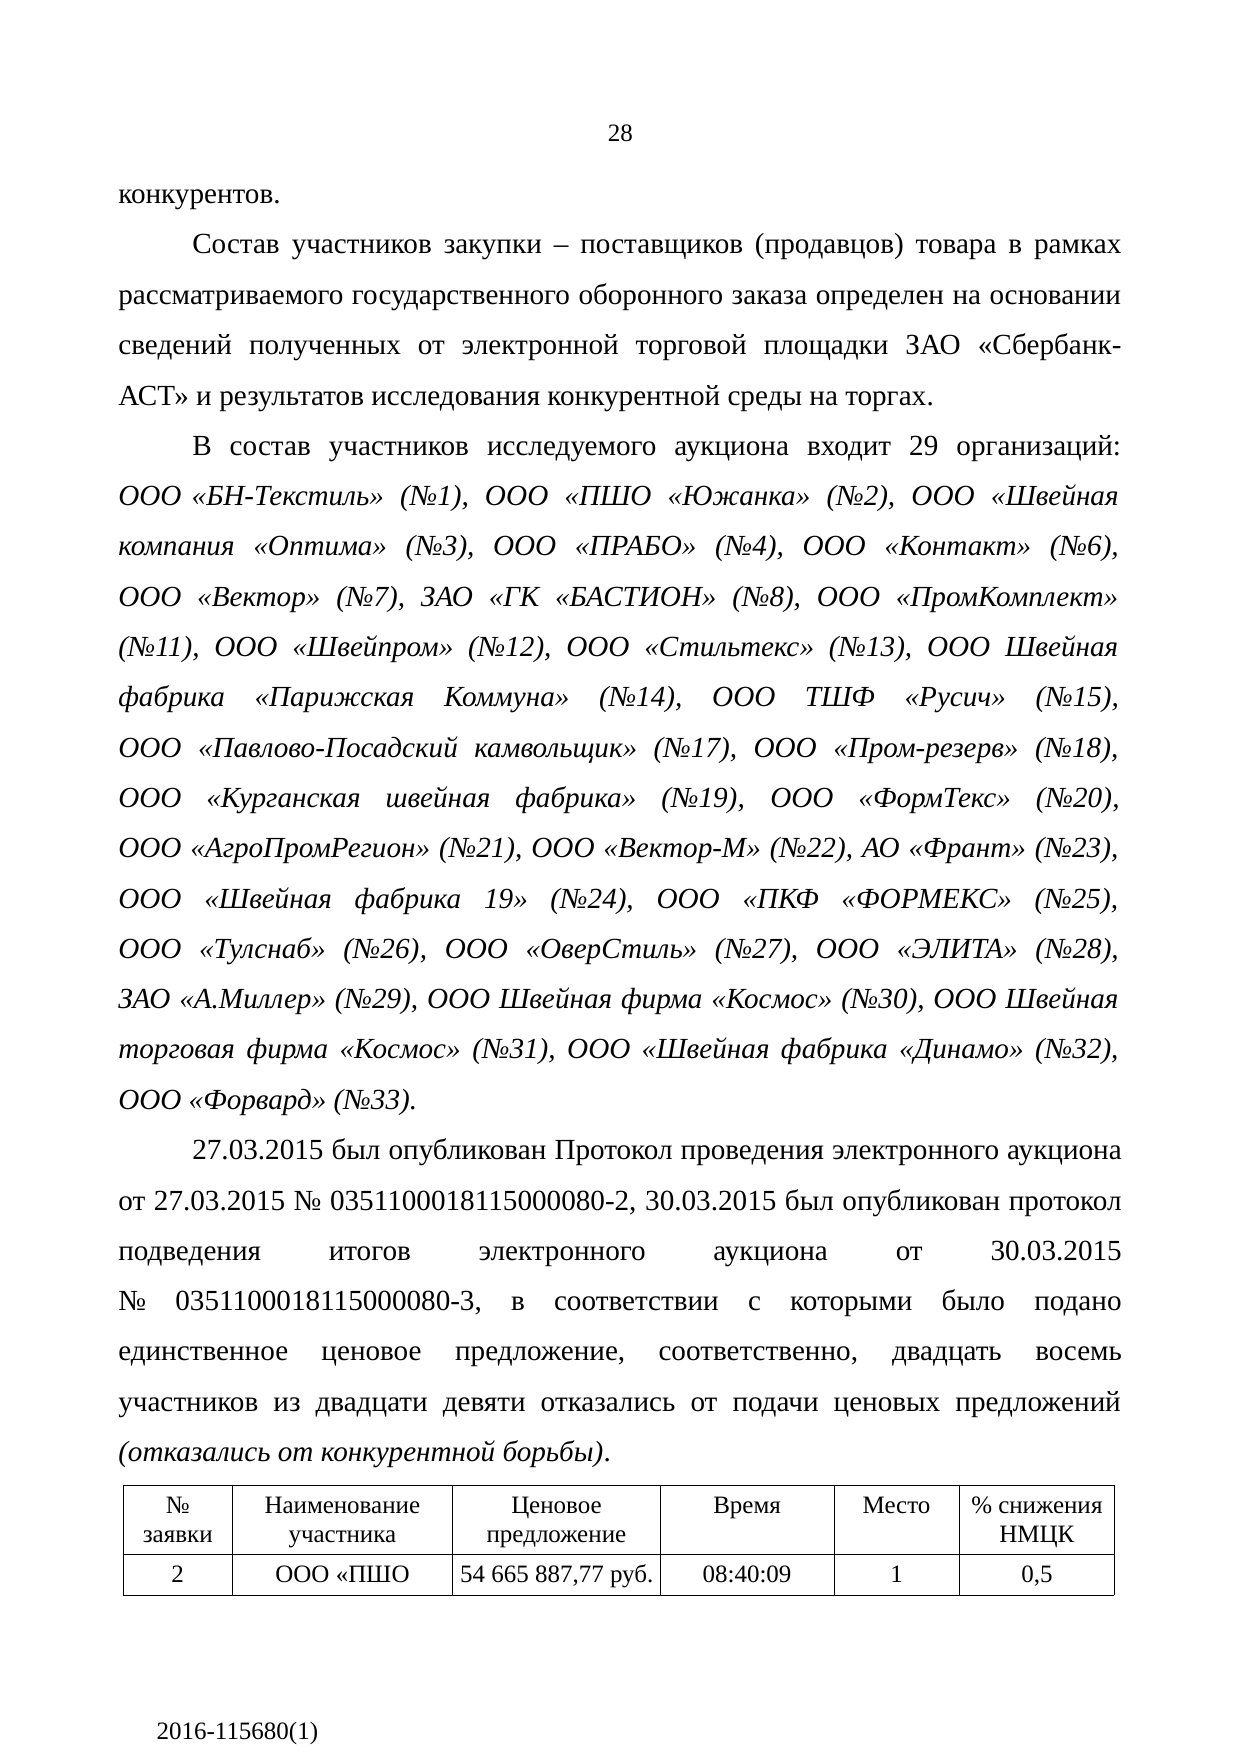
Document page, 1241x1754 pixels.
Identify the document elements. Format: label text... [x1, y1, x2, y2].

text конкурентов. [118, 176, 1122, 210]
table_header % снижения НМЦК [960, 1486, 1114, 1553]
text В состав участников исследуемого аукциона входит 29 организаций: ООО «БН-Текстиль» (№1), ООО «ПШО «Южанка» (№2), ООО «Швейная компания «Оптима» (№3), ООО «ПРАБО» (№4), ООО «Контакт» (№6), ООО «Вектор» (№7), ЗАО «ГК «БАСТИОН» (№8), ООО «ПромКомплект» (№11), ООО «Швейпром» (№12), ООО «Стильтекс» (№13), ООО Швейная фабрика «Парижская Коммуна» (№14), ООО ТШФ «Русич» (№15), ООО «Павлово-Посадский камвольщик» (№17), ООО «Пром-резерв» (№18), ООО «Курганская швейная фабрика» (№19), ООО «ФормТекс» (№20), ООО «АгроПромРегион» (№21), ООО «Вектор-М» (№22), АО «Франт» (№23), ООО «Швейная фабрика 19» (№24), ООО «ПКФ «ФОРМЕКС» (№25), ООО «Тулснаб» (№26), ООО «ОверСтиль» (№27), ООО «ЭЛИТА» (№28), ЗАО «А.Миллер» (№29), ООО Швейная фирма «Космос» (№30), ООО Швейная торговая фирма «Космос» (№31), ООО «Швейная фабрика «Динамо» (№32), ООО «Форвард» (№33). [118, 428, 1122, 1116]
table_cell 1 [835, 1555, 959, 1595]
table_cell 08:40:09 [661, 1555, 834, 1595]
table_cell 54 665 887,77 руб. [453, 1555, 660, 1595]
table_header Ценовое предложение [453, 1486, 660, 1553]
text 27.03.2015 был опубликован Протокол проведения электронного аукциона от 27.03.2015 № 0351100018115000080-2, 30.03.2015 был опубликован протокол подведения итогов электронного аукциона от 30.03.2015 № 0351100018115000080-3, в соответствии с которыми было подано единственное ценовое предложение, соответственно, двадцать восемь участников из двадцати девяти отказались от подачи ценовых предложений (отказались от конкурентной борьбы). [118, 1132, 1122, 1468]
table_header № заявки [124, 1486, 232, 1553]
text Состав участников закупки – поставщиков (продавцов) товара в рамках рассматриваемого государственного оборонного заказа определен на основании сведений полученных от электронной торговой площадки ЗАО «Сбербанк-АСТ» и результатов исследования конкурентной среды на торгах. [118, 227, 1122, 411]
table_header Время [661, 1486, 834, 1553]
table_header Место [835, 1486, 959, 1553]
table_cell 0,5 [960, 1555, 1114, 1595]
table_header Наименование участника [233, 1486, 452, 1553]
table_cell 2 [124, 1555, 232, 1595]
table_cell ООО «ПШО [233, 1555, 452, 1595]
